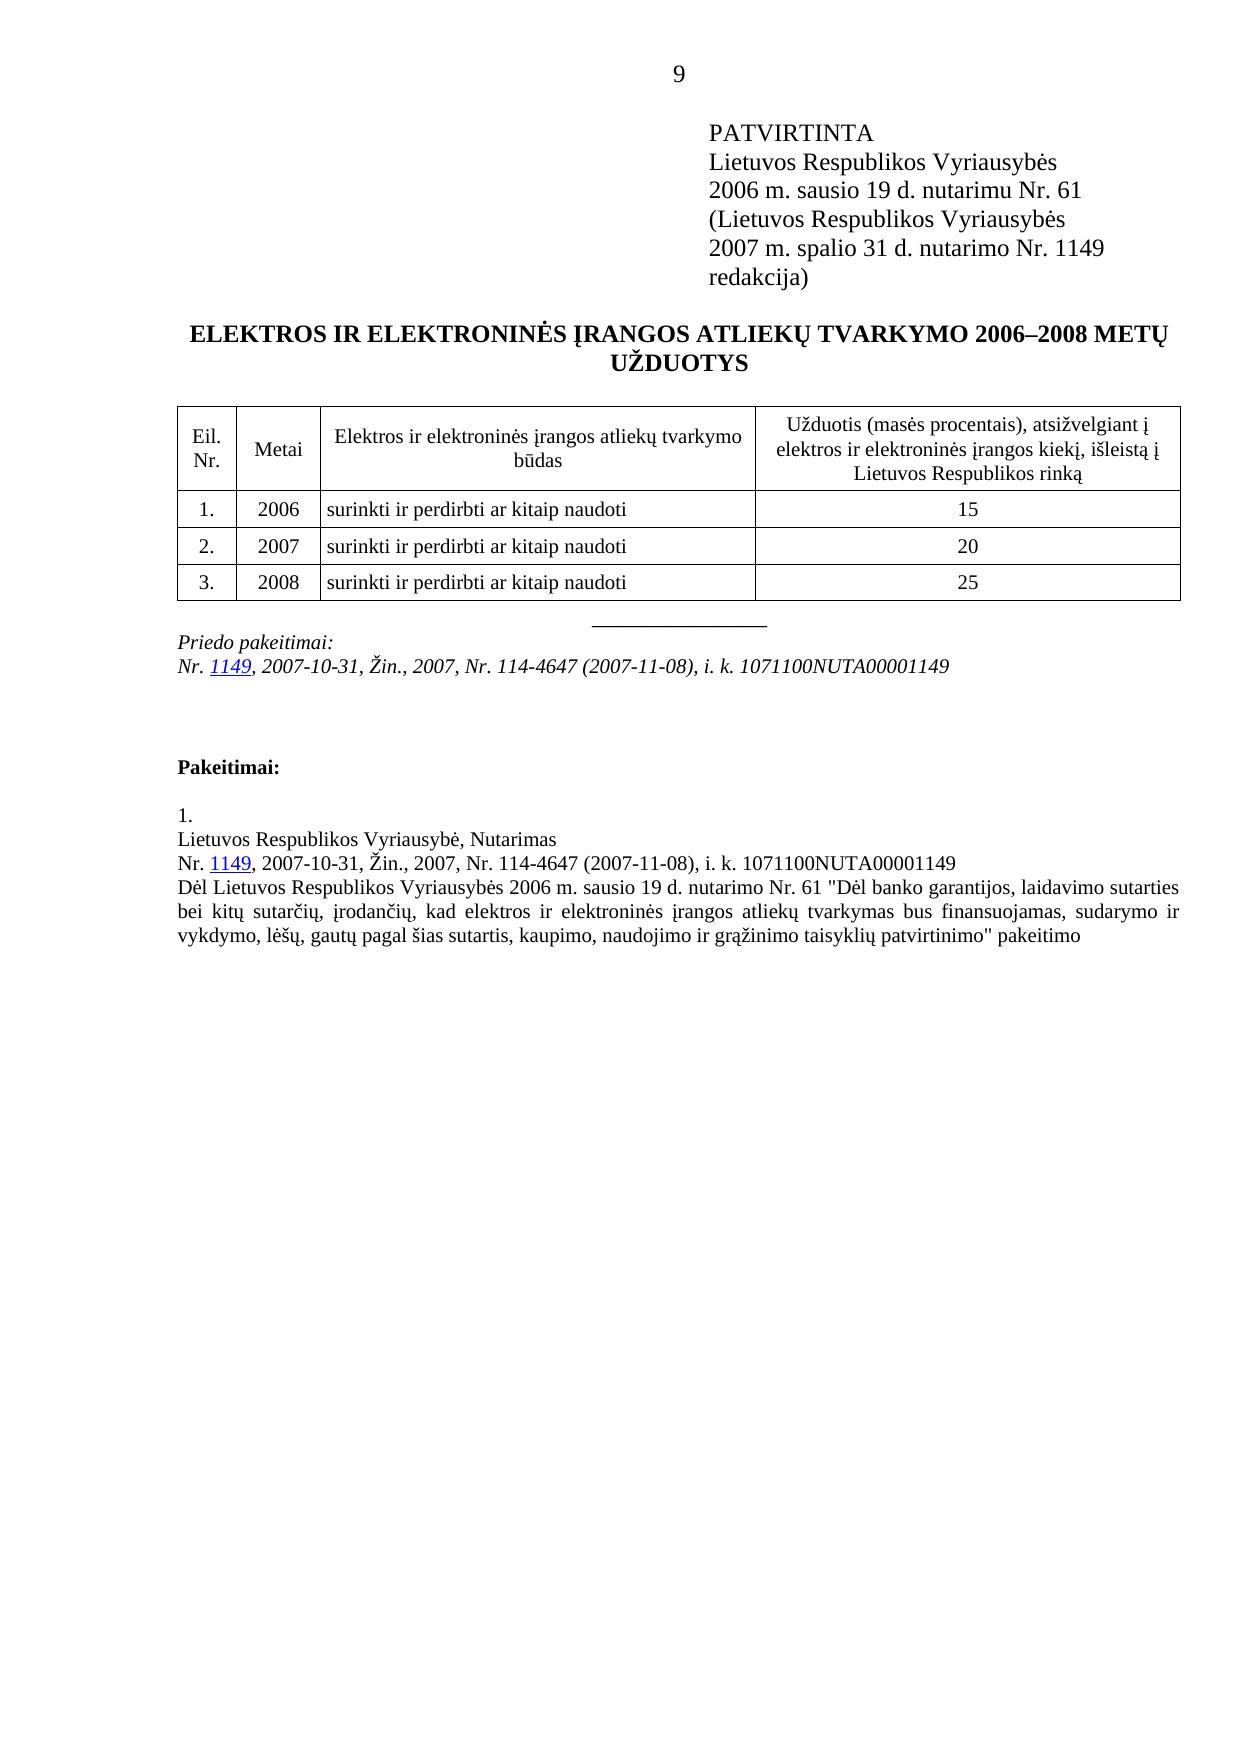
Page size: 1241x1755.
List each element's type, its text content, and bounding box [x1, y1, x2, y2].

text Nr. 1149, 2007-10-31, Žin., 2007, Nr. 114-4647 (2007-11-08), i. k. 1071100NUTA00001149 [177, 851, 1181, 875]
table_cell 2. [178, 528, 236, 563]
table_cell 15 [756, 491, 1180, 527]
text (Lietuvos Respublikos Vyriausybės [177, 204, 1181, 233]
text PATVIRTINTA [709, 118, 1181, 147]
text 2006 m. sausio 19 d. nutarimu Nr. 61 [177, 176, 1181, 204]
table_cell 2006 [237, 491, 320, 527]
table_header Eil. Nr. [178, 407, 236, 490]
text Dėl Lietuvos Respublikos Vyriausybės 2006 m. sausio 19 d. nutarimo Nr. 61 "Dėl banko garantijos, laidavimo sutarties bei kitų sutarčių, įrodančių, kad elektros ir elektroninės įrangos atliekų tvarkymas bus finansuojamas, sudarymo ir vykdymo, lėšų, gautų pagal šias sutartis, kaupimo, naudojimo ir grąžinimo taisyklių patvirtinimo" pakeitimo [177, 875, 1181, 947]
table_cell 2008 [237, 565, 320, 600]
table_header Elektros ir elektroninės įrangos atliekų tvarkymo būdas [321, 407, 755, 490]
text 2007 m. spalio 31 d. nutarimo Nr. 1149 [177, 233, 1181, 262]
table_header Užduotis (masės procentais), atsižvelgiant į elektros ir elektroninės įrangos kiekį, išleistą į Lietuvos Respublikos rinką [756, 407, 1180, 490]
table_cell 2007 [237, 528, 320, 563]
text Lietuvos Respublikos Vyriausybė, Nutarimas [177, 827, 1181, 851]
text redakcija) [177, 262, 1181, 291]
table_header Metai [237, 407, 320, 490]
text 1. [177, 803, 1181, 827]
table_cell surinkti ir perdirbti ar kitaip naudoti [321, 491, 755, 527]
table_cell 3. [178, 565, 236, 600]
text Nr. 1149, 2007-10-31, Žin., 2007, Nr. 114-4647 (2007-11-08), i. k. 1071100NUTA00001149 [177, 654, 1181, 678]
text Priedo pakeitimai: [177, 630, 1181, 654]
table_cell 1. [178, 491, 236, 527]
table_cell surinkti ir perdirbti ar kitaip naudoti [321, 565, 755, 600]
text ELEKTROS IR ELEKTRONINĖS ĮRANGOS ATLIEKŲ TVARKYMO 2006–2008 METŲ UŽDUOTYS [177, 319, 1181, 377]
text Pakeitimai: [177, 755, 1181, 779]
table_cell surinkti ir perdirbti ar kitaip naudoti [321, 528, 755, 563]
text Lietuvos Respublikos Vyriausybės [177, 147, 1181, 176]
table_cell 25 [756, 565, 1180, 600]
text ______________ [177, 601, 1181, 630]
table_cell 20 [756, 528, 1180, 563]
